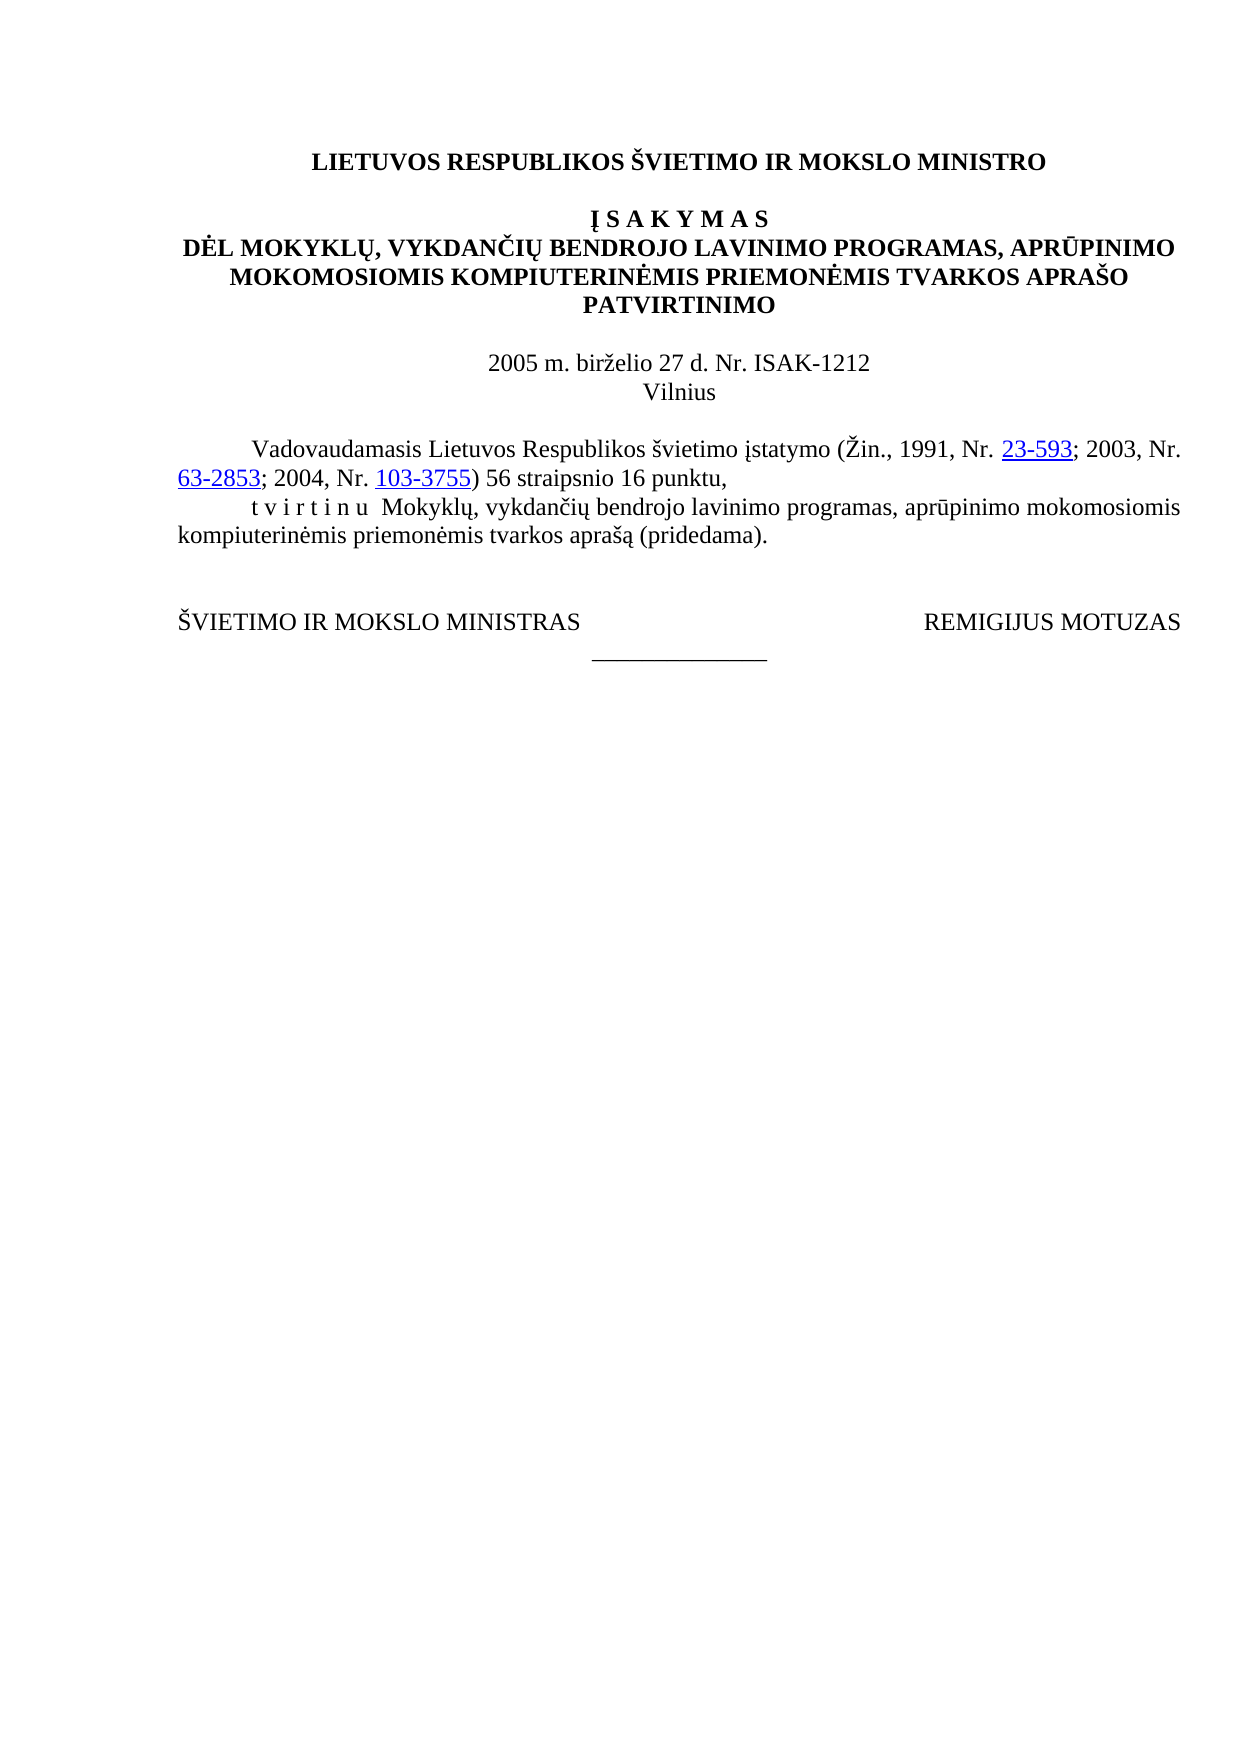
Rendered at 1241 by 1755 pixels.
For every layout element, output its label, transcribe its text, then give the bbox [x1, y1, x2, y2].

text DĖL MOKYKLŲ, VYKDANČIŲ BENDROJO LAVINIMO PROGRAMAS, APRŪPINIMO MOKOMOSIOMIS KOMPIUTERINĖMIS PRIEMONĖMIS TVARKOS APRAŠO PATVIRTINIMO [177, 233, 1181, 319]
text Vadovaudamasis Lietuvos Respublikos švietimo įstatymo (Žin., 1991, Nr. 23-593; 2003, Nr. 63-2853; 2004, Nr. 103-3755) 56 straipsnio 16 punktu, [177, 434, 1181, 492]
text ______________ [177, 636, 1181, 664]
text Vilnius [177, 377, 1181, 406]
text ŠVIETIMO IR MOKSLO MINISTRAS REMIGIJUS MOTUZAS [177, 607, 1181, 636]
text LIETUVOS RESPUBLIKOS ŠVIETIMO IR MOKSLO MINISTRO [177, 147, 1181, 176]
text Į S A K Y M A S [177, 204, 1181, 233]
text 2005 m. birželio 27 d. Nr. ISAK-1212 [177, 348, 1181, 377]
text tvirtinu Mokyklų, vykdančių bendrojo lavinimo programas, aprūpinimo mokomosiomis kompiuterinėmis priemonėmis tvarkos aprašą (pridedama). [177, 492, 1181, 549]
